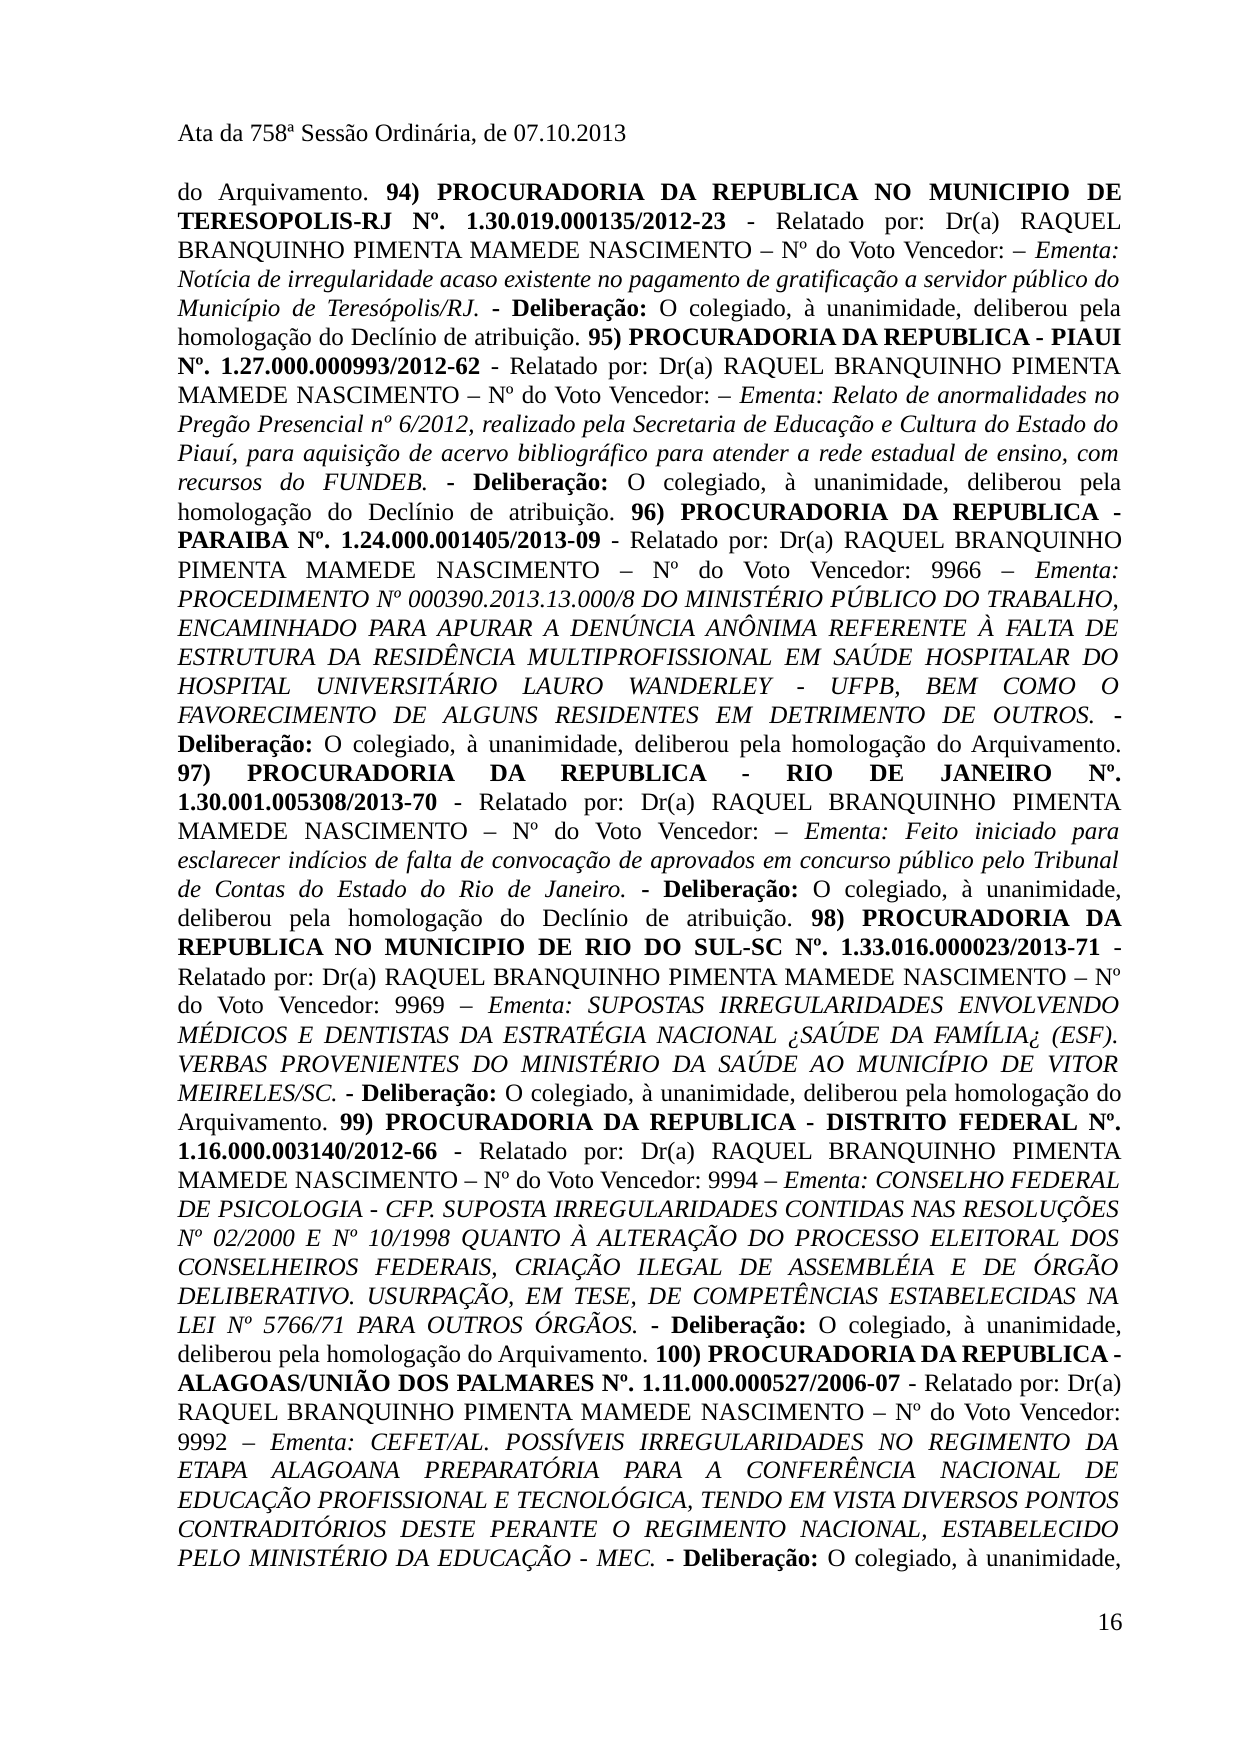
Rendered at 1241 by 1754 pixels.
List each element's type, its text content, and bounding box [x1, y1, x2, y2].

text do Arquivamento. 94) PROCURADORIA DA REPUBLICA NO MUNICIPIO DE TERESOPOLIS-RJ Nº. 1.30.019.000135/2012-23 - Relatado por: Dr(a) RAQUEL BRANQUINHO PIMENTA MAMEDE NASCIMENTO – Nº do Voto Vencedor: – Ementa: Notícia de irregularidade acaso existente no pagamento de gratificação a servidor público do Município de Teresópolis/RJ. - Deliberação: O colegiado, à unanimidade, deliberou pela homologação do Declínio de atribuição. 95) PROCURADORIA DA REPUBLICA - PIAUI Nº. 1.27.000.000993/2012-62 - Relatado por: Dr(a) RAQUEL BRANQUINHO PIMENTA MAMEDE NASCIMENTO – Nº do Voto Vencedor: – Ementa: Relato de anormalidades no Pregão Presencial nº 6/2012, realizado pela Secretaria de Educação e Cultura do Estado do Piauí, para aquisição de acervo bibliográfico para atender a rede estadual de ensino, com recursos do FUNDEB. - Deliberação: O colegiado, à unanimidade, deliberou pela homologação do Declínio de atribuição. 96) PROCURADORIA DA REPUBLICA - PARAIBA Nº. 1.24.000.001405/2013-09 - Relatado por: Dr(a) RAQUEL BRANQUINHO PIMENTA MAMEDE NASCIMENTO – Nº do Voto Vencedor: 9966 – Ementa: PROCEDIMENTO Nº 000390.2013.13.000/8 DO MINISTÉRIO PÚBLICO DO TRABALHO, ENCAMINHADO PARA APURAR A DENÚNCIA ANÔNIMA REFERENTE À FALTA DE ESTRUTURA DA RESIDÊNCIA MULTIPROFISSIONAL EM SAÚDE HOSPITALAR DO HOSPITAL UNIVERSITÁRIO LAURO WANDERLEY - UFPB, BEM COMO O FAVORECIMENTO DE ALGUNS RESIDENTES EM DETRIMENTO DE OUTROS. - Deliberação: O colegiado, à unanimidade, deliberou pela homologação do Arquivamento. 97) PROCURADORIA DA REPUBLICA - RIO DE JANEIRO Nº. 1.30.001.005308/2013-70 - Relatado por: Dr(a) RAQUEL BRANQUINHO PIMENTA MAMEDE NASCIMENTO – Nº do Voto Vencedor: – Ementa: Feito iniciado para esclarecer indícios de falta de convocação de aprovados em concurso público pelo Tribunal de Contas do Estado do Rio de Janeiro. - Deliberação: O colegiado, à unanimidade, deliberou pela homologação do Declínio de atribuição. 98) PROCURADORIA DA REPUBLICA NO MUNICIPIO DE RIO DO SUL-SC Nº. 1.33.016.000023/2013-71 - Relatado por: Dr(a) RAQUEL BRANQUINHO PIMENTA MAMEDE NASCIMENTO – Nº do Voto Vencedor: 9969 – Ementa: SUPOSTAS IRREGULARIDADES ENVOLVENDO MÉDICOS E DENTISTAS DA ESTRATÉGIA NACIONAL ¿SAÚDE DA FAMÍLIA¿ (ESF). VERBAS PROVENIENTES DO MINISTÉRIO DA SAÚDE AO MUNICÍPIO DE VITOR MEIRELES/SC. - Deliberação: O colegiado, à unanimidade, deliberou pela homologação do Arquivamento. 99) PROCURADORIA DA REPUBLICA - DISTRITO FEDERAL Nº. 1.16.000.003140/2012-66 - Relatado por: Dr(a) RAQUEL BRANQUINHO PIMENTA MAMEDE NASCIMENTO – Nº do Voto Vencedor: 9994 – Ementa: CONSELHO FEDERAL DE PSICOLOGIA - CFP. SUPOSTA IRREGULARIDADES CONTIDAS NAS RESOLUÇÕES Nº 02/2000 E Nº 10/1998 QUANTO À ALTERAÇÃO DO PROCESSO ELEITORAL DOS CONSELHEIROS FEDERAIS, CRIAÇÃO ILEGAL DE ASSEMBLÉIA E DE ÓRGÃO DELIBERATIVO. USURPAÇÃO, EM TESE, DE COMPETÊNCIAS ESTABELECIDAS NA LEI Nº 5766/71 PARA OUTROS ÓRGÃOS. - Deliberação: O colegiado, à unanimidade, deliberou pela homologação do Arquivamento. 100) PROCURADORIA DA REPUBLICA - ALAGOAS/UNIÃO DOS PALMARES Nº. 1.11.000.000527/2006-07 - Relatado por: Dr(a) RAQUEL BRANQUINHO PIMENTA MAMEDE NASCIMENTO – Nº do Voto Vencedor: 9992 – Ementa: CEFET/AL. POSSÍVEIS IRREGULARIDADES NO REGIMENTO DA ETAPA ALAGOANA PREPARATÓRIA PARA A CONFERÊNCIA NACIONAL DE EDUCAÇÃO PROFISSIONAL E TECNOLÓGICA, TENDO EM VISTA DIVERSOS PONTOS CONTRADITÓRIOS DESTE PERANTE O REGIMENTO NACIONAL, ESTABELECIDO PELO MINISTÉRIO DA EDUCAÇÃO - MEC. - Deliberação: O colegiado, à unanimidade, [177, 177, 1122, 1572]
